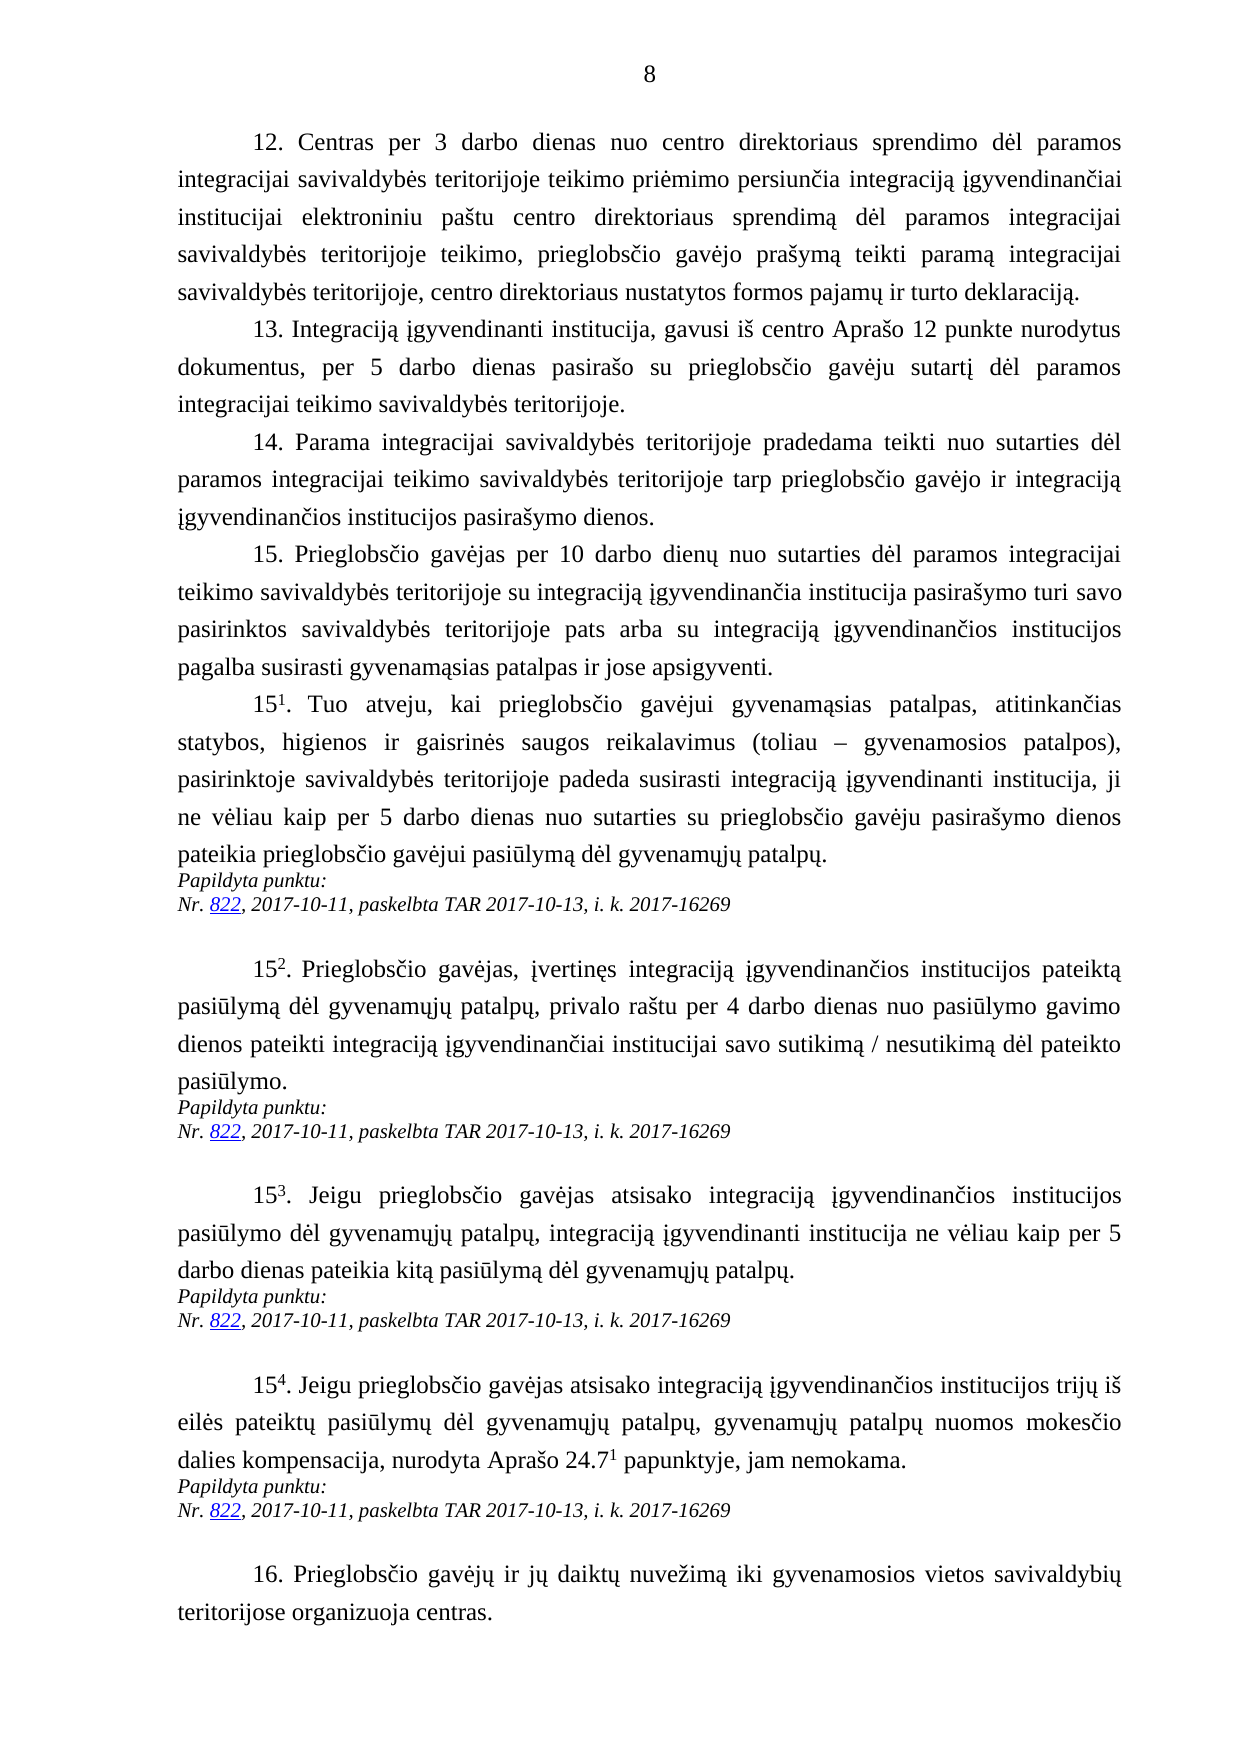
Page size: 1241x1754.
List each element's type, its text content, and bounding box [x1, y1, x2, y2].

text 12. Centras per 3 darbo dienas nuo centro direktoriaus sprendimo dėl paramos integracijai savivaldybės teritorijoje teikimo priėmimo persiunčia integraciją įgyvendinančiai institucijai elektroniniu paštu centro direktoriaus sprendimą dėl paramos integracijai savivaldybės teritorijoje teikimo, prieglobsčio gavėjo prašymą teikti paramą integracijai savivaldybės teritorijoje, centro direktoriaus nustatytos formos pajamų ir turto deklaraciją. [177, 118, 1122, 306]
text 154. Jeigu prieglobsčio gavėjas atsisako integraciją įgyvendinančios institucijos trijų iš eilės pateiktų pasiūlymų dėl gyvenamųjų patalpų, gyvenamųjų patalpų nuomos mokesčio dalies kompensacija, nurodyta Aprašo 24.71 papunktyje, jam nemokama. [177, 1361, 1122, 1474]
text 14. Parama integracijai savivaldybės teritorijoje pradedama teikti nuo sutarties dėl paramos integracijai teikimo savivaldybės teritorijoje tarp prieglobsčio gavėjo ir integraciją įgyvendinančios institucijos pasirašymo dienos. [177, 418, 1122, 531]
text Nr. 822, 2017-10-11, paskelbta TAR 2017-10-13, i. k. 2017-16269 [177, 1308, 1122, 1332]
text 15. Prieglobsčio gavėjas per 10 darbo dienų nuo sutarties dėl paramos integracijai teikimo savivaldybės teritorijoje su integraciją įgyvendinančia institucija pasirašymo turi savo pasirinktos savivaldybės teritorijoje pats arba su integraciją įgyvendinančios institucijos pagalba susirasti gyvenamąsias patalpas ir jose apsigyventi. [177, 531, 1122, 681]
text 16. Prieglobsčio gavėjų ir jų daiktų nuvežimą iki gyvenamosios vietos savivaldybių teritorijose organizuoja centras. [177, 1551, 1122, 1626]
text 152. Prieglobsčio gavėjas, įvertinęs integraciją įgyvendinančios institucijos pateiktą pasiūlymą dėl gyvenamųjų patalpų, privalo raštu per 4 darbo dienas nuo pasiūlymo gavimo dienos pateikti integraciją įgyvendinančiai institucijai savo sutikimą / nesutikimą dėl pateikto pasiūlymo. [177, 945, 1122, 1095]
text Papildyta punktu: [177, 868, 1122, 892]
text 153. Jeigu prieglobsčio gavėjas atsisako integraciją įgyvendinančios institucijos pasiūlymo dėl gyvenamųjų patalpų, integraciją įgyvendinanti institucija ne vėliau kaip per 5 darbo dienas pateikia kitą pasiūlymą dėl gyvenamųjų patalpų. [177, 1172, 1122, 1284]
text Papildyta punktu: [177, 1095, 1122, 1119]
text Nr. 822, 2017-10-11, paskelbta TAR 2017-10-13, i. k. 2017-16269 [177, 1498, 1122, 1522]
text Papildyta punktu: [177, 1284, 1122, 1308]
text Nr. 822, 2017-10-11, paskelbta TAR 2017-10-13, i. k. 2017-16269 [177, 1119, 1122, 1143]
text Papildyta punktu: [177, 1474, 1122, 1498]
text Nr. 822, 2017-10-11, paskelbta TAR 2017-10-13, i. k. 2017-16269 [177, 892, 1122, 916]
text 13. Integraciją įgyvendinanti institucija, gavusi iš centro Aprašo 12 punkte nurodytus dokumentus, per 5 darbo dienas pasirašo su prieglobsčio gavėju sutartį dėl paramos integracijai teikimo savivaldybės teritorijoje. [177, 306, 1122, 418]
text 151. Tuo atveju, kai prieglobsčio gavėjui gyvenamąsias patalpas, atitinkančias statybos, higienos ir gaisrinės saugos reikalavimus (toliau – gyvenamosios patalpos), pasirinktoje savivaldybės teritorijoje padeda susirasti integraciją įgyvendinanti institucija, ji ne vėliau kaip per 5 darbo dienas nuo sutarties su prieglobsčio gavėju pasirašymo dienos pateikia prieglobsčio gavėjui pasiūlymą dėl gyvenamųjų patalpų. [177, 681, 1122, 868]
